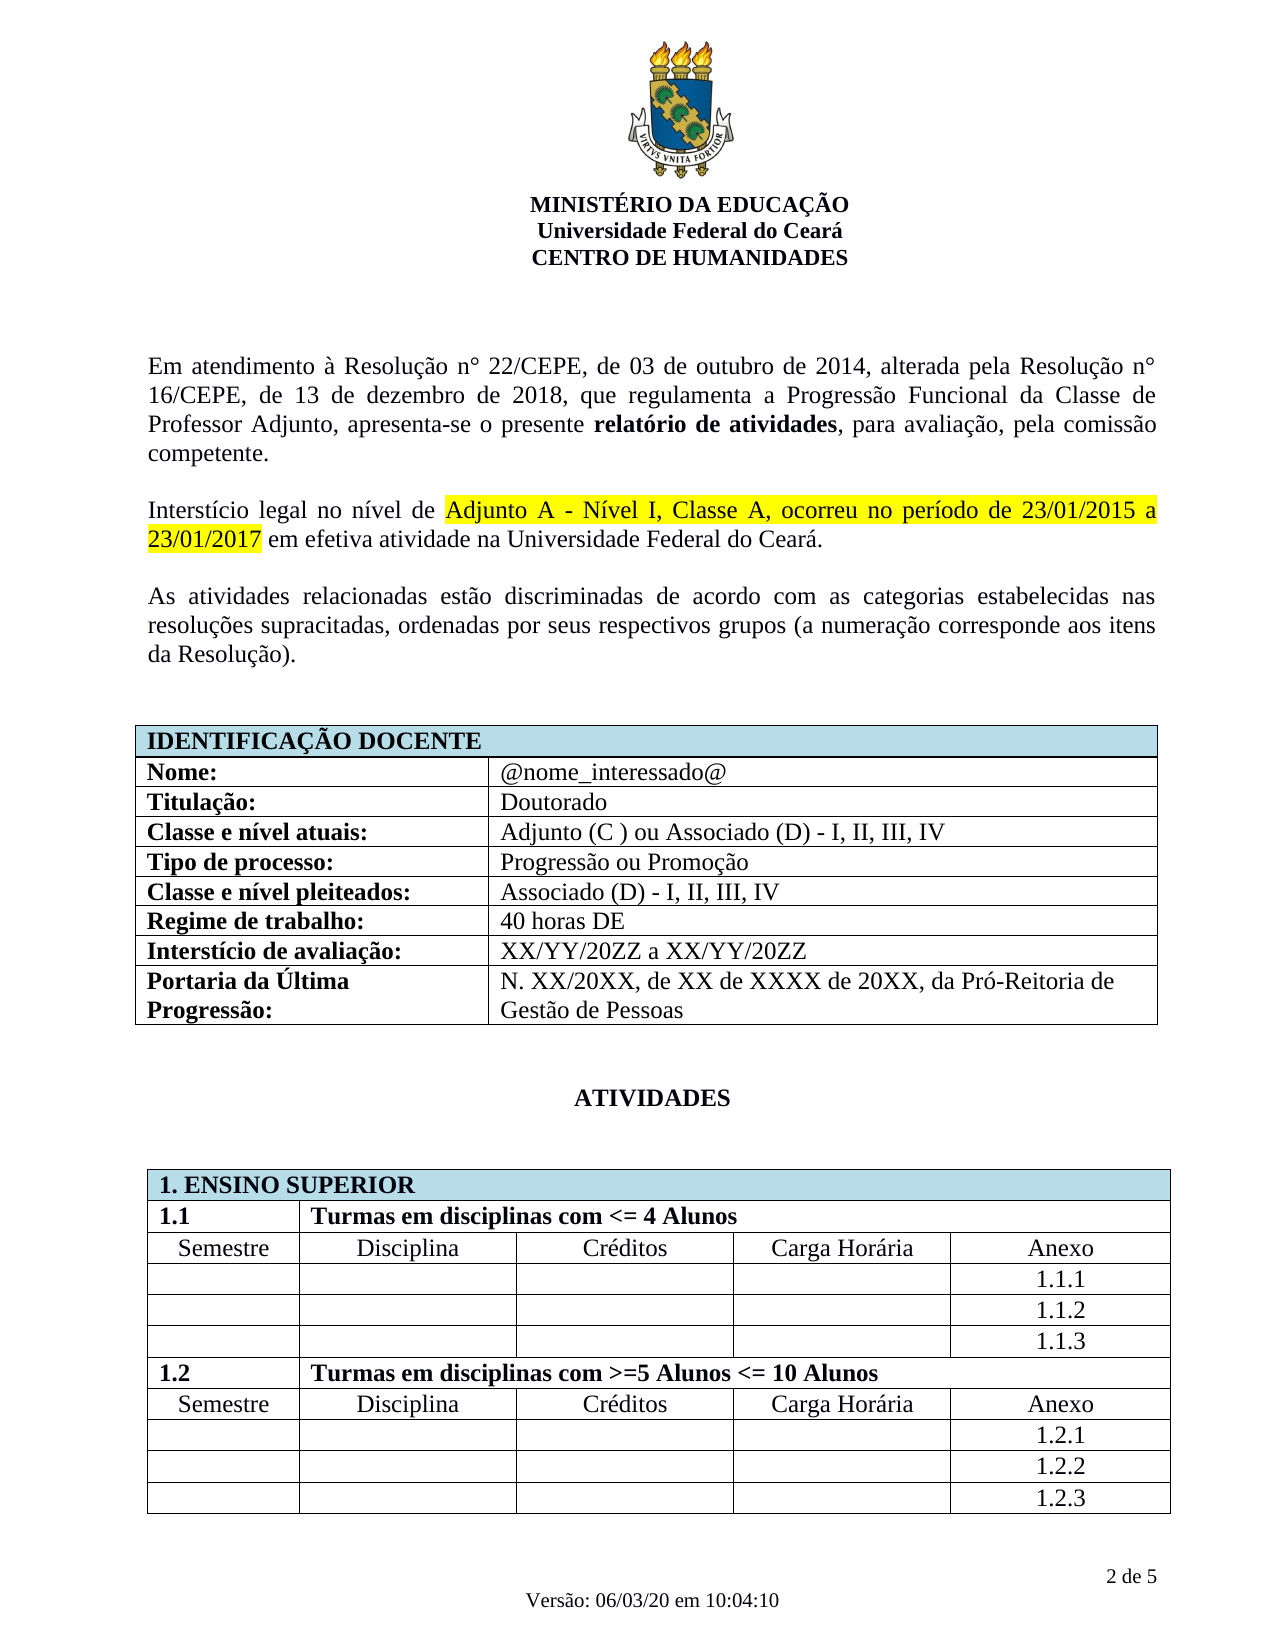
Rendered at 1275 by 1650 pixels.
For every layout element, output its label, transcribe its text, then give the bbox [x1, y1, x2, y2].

table_cell [517, 1326, 733, 1357]
table_cell [148, 1451, 299, 1482]
table_cell Progressão ou Promoção [489, 847, 1157, 876]
table_cell [734, 1295, 950, 1325]
table_cell 1.2 [148, 1358, 299, 1388]
text ATIVIDADES [148, 1083, 1157, 1112]
table_cell Disciplina [300, 1233, 516, 1263]
table_cell [148, 1483, 299, 1513]
table_cell Turmas em disciplinas com >=5 Alunos <= 10 Alunos [300, 1358, 1170, 1388]
table_cell Créditos [517, 1389, 733, 1419]
table_cell [734, 1483, 950, 1513]
table_cell 1.2.1 [951, 1420, 1170, 1450]
table_cell Adjunto (C ) ou Associado (D) - I, II, III, IV [489, 817, 1157, 846]
table_cell [517, 1483, 733, 1513]
table_cell Anexo [951, 1233, 1170, 1263]
table_cell 40 horas DE [489, 906, 1157, 935]
table_cell 1.2.2 [951, 1451, 1170, 1482]
table_cell [517, 1295, 733, 1325]
table_cell [517, 1264, 733, 1294]
table_cell [300, 1295, 516, 1325]
table_cell [734, 1264, 950, 1294]
table_cell XX/YY/20ZZ a XX/YY/20ZZ [489, 936, 1157, 965]
text As atividades relacionadas estão discriminadas de acordo com as categorias estabelecidas nas resoluções supracitadas, ordenadas por seus respectivos grupos (a numeração corresponde aos itens da Resolução). [148, 581, 1157, 668]
table_cell Associado (D) - I, II, III, IV [489, 877, 1157, 905]
text Em atendimento à Resolução n° 22/CEPE, de 03 de outubro de 2014, alterada pela Resolução n° 16/CEPE, de 13 de dezembro de 2018, que regulamenta a Progressão Funcional da Classe de Professor Adjunto, apresenta-se o presente relatório de atividades, para avaliação, pela comissão competente. [148, 351, 1157, 466]
table_cell Titulação: [136, 787, 488, 816]
table_cell Interstício de avaliação: [136, 936, 488, 965]
table_cell [734, 1451, 950, 1482]
table_cell [148, 1326, 299, 1357]
table_cell Regime de trabalho: [136, 906, 488, 935]
table_cell 1.1 [148, 1201, 299, 1232]
table_cell @nome_interessado@ [489, 758, 1157, 786]
table_cell [517, 1451, 733, 1482]
table_cell Carga Horária [734, 1389, 950, 1419]
table_cell Semestre [148, 1389, 299, 1419]
table_header 1. ENSINO SUPERIOR [148, 1170, 1170, 1200]
table_cell Semestre [148, 1233, 299, 1263]
table_cell [300, 1483, 516, 1513]
table_cell [300, 1264, 516, 1294]
table_cell Nome: [136, 758, 488, 786]
table_cell Portaria da Última Progressão: [136, 966, 488, 1024]
table_cell Carga Horária [734, 1233, 950, 1263]
table_cell [148, 1295, 299, 1325]
table_cell [734, 1326, 950, 1357]
table_header IDENTIFICAÇÃO DOCENTE [136, 726, 1157, 756]
table_cell 1.1.3 [951, 1326, 1170, 1357]
table_cell N. XX/20XX, de XX de XXXX de 20XX, da Pró-Reitoria de Gestão de Pessoas [489, 966, 1157, 1024]
table_cell Classe e nível pleiteados: [136, 877, 488, 905]
table_cell [148, 1420, 299, 1450]
table_cell [300, 1326, 516, 1357]
table_cell Disciplina [300, 1389, 516, 1419]
text Interstício legal no nível de Adjunto A - Nível I, Classe A, ocorreu no período de 23/01/2015 a 23/01/2017 em efetiva atividade na Universidade Federal do Ceará. [148, 495, 1157, 553]
table_cell Créditos [517, 1233, 733, 1263]
table_cell 1.1.1 [951, 1264, 1170, 1294]
table_cell [734, 1420, 950, 1450]
table_cell [300, 1420, 516, 1450]
table_cell Tipo de processo: [136, 847, 488, 876]
table_cell [517, 1420, 733, 1450]
table_cell 1.1.2 [951, 1295, 1170, 1325]
table_cell Classe e nível atuais: [136, 817, 488, 846]
table_cell Anexo [951, 1389, 1170, 1419]
table_cell 1.2.3 [951, 1483, 1170, 1513]
table_cell [148, 1264, 299, 1294]
table_cell [300, 1451, 516, 1482]
table_cell Turmas em disciplinas com <= 4 Alunos [300, 1201, 1170, 1232]
table_cell Doutorado [489, 787, 1157, 816]
